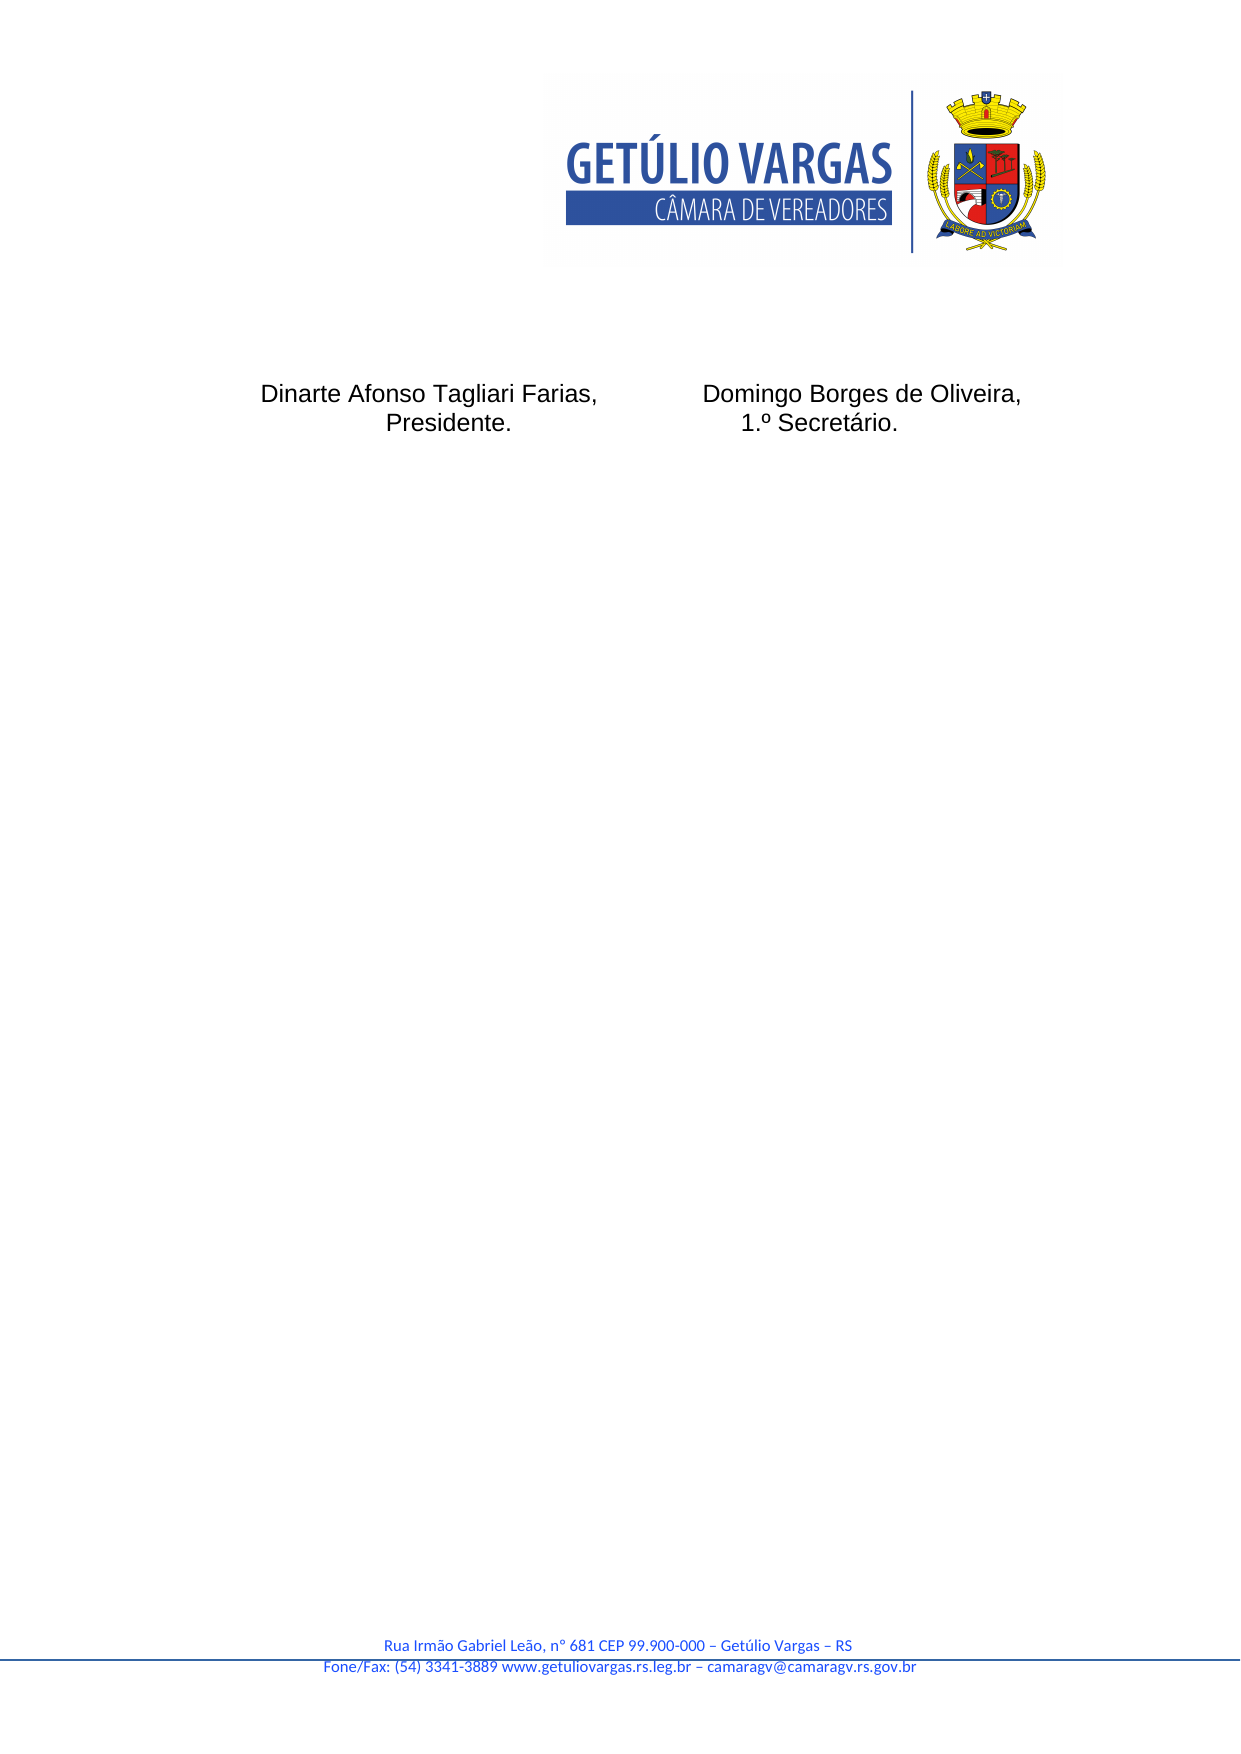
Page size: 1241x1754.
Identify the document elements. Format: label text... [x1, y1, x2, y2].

text Presidente. 1.º Secretário. [177, 408, 1063, 436]
text Dinarte Afonso Tagliari Farias, Domingo Borges de Oliveira, [177, 379, 1063, 408]
